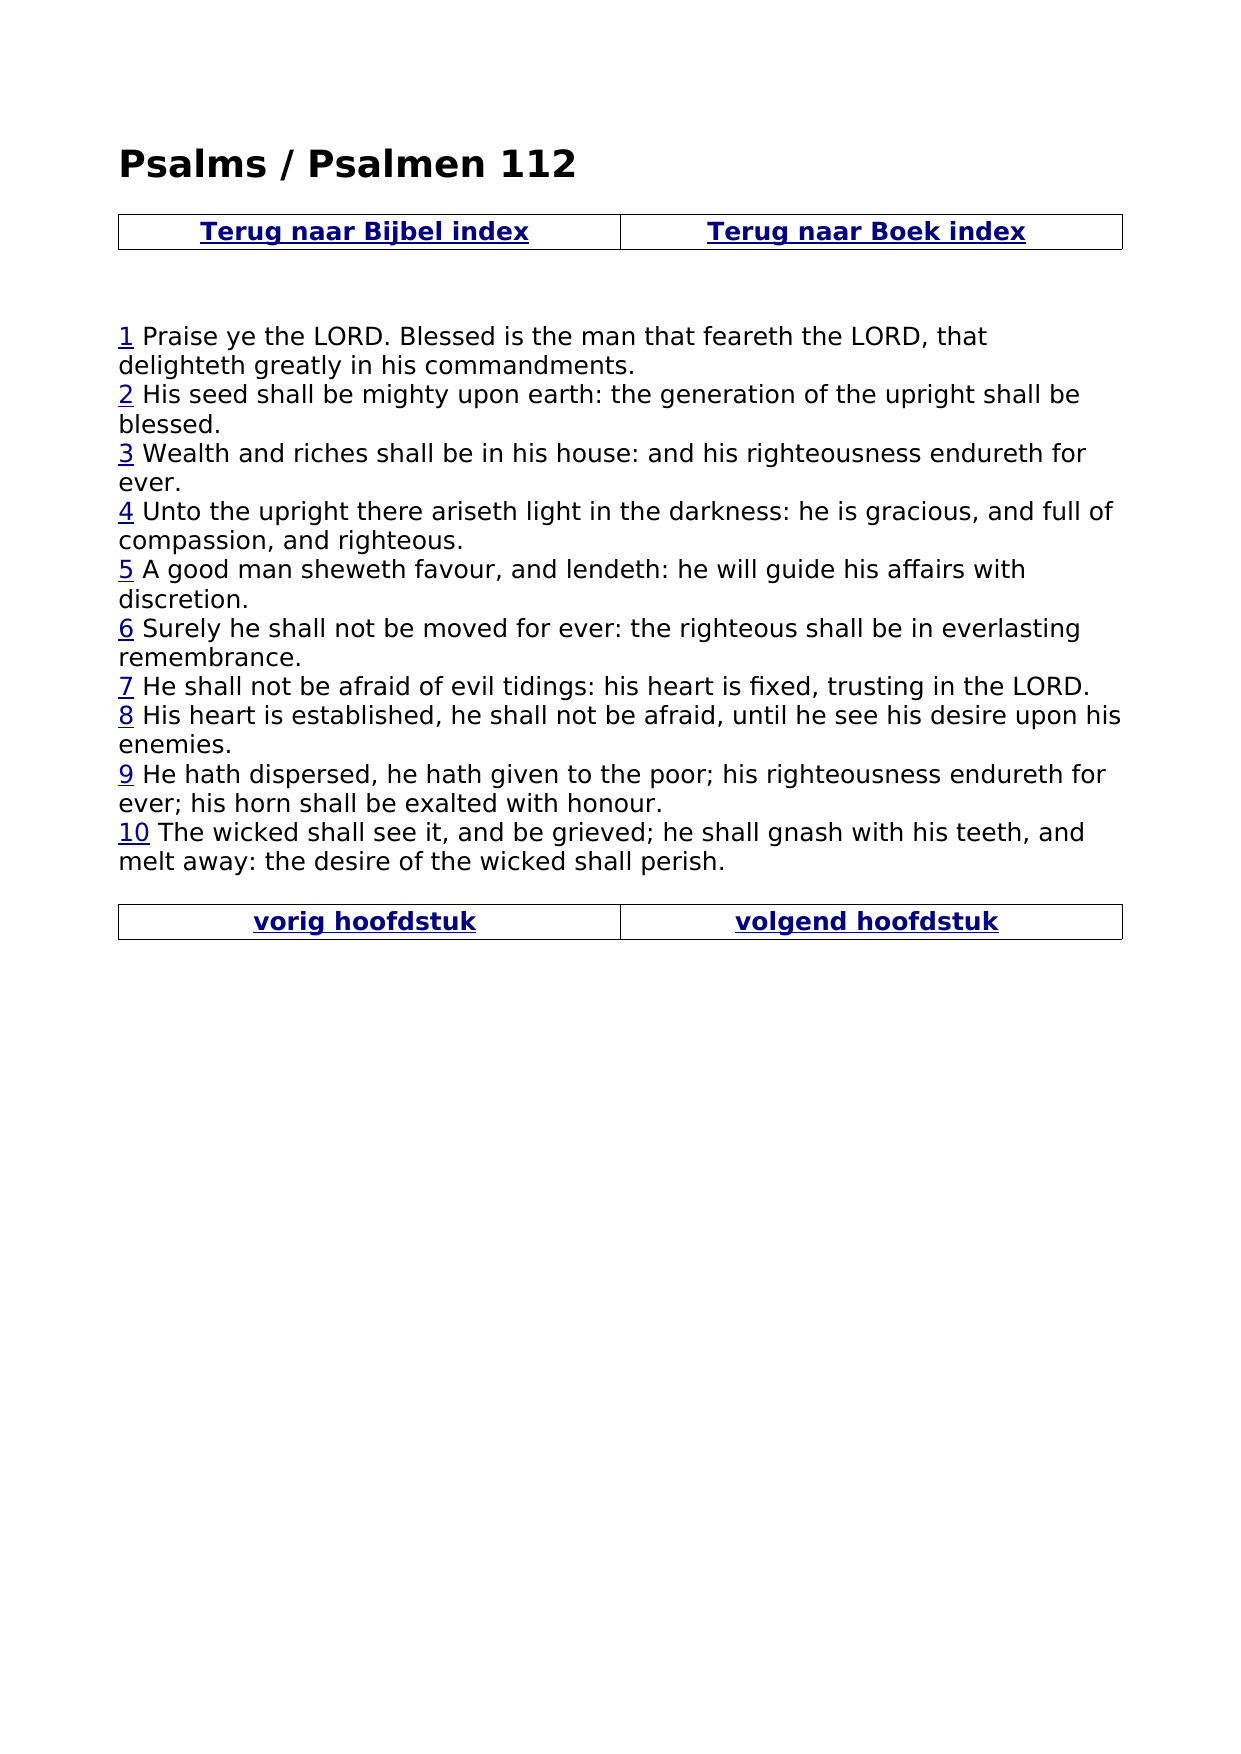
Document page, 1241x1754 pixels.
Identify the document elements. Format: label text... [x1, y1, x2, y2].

text 1 Praise ye the LORD. Blessed is the man that feareth the LORD, that delighteth greatly in his commandments. 2 His seed shall be mighty upon earth: the generation of the upright shall be blessed. 3 Wealth and riches shall be in his house: and his righteousness endureth for ever. 4 Unto the upright there ariseth light in the darkness: he is gracious, and full of compassion, and righteous. 5 A good man sheweth favour, and lendeth: he will guide his affairs with discretion. 6 Surely he shall not be moved for ever: the righteous shall be in everlasting remembrance. 7 He shall not be afraid of evil tidings: his heart is fixed, trusting in the LORD. 8 His heart is established, he shall not be afraid, until he see his desire upon his enemies. 9 He hath dispersed, he hath given to the poor; his righteousness endureth for ever; his horn shall be exalted with honour. 10 The wicked shall see it, and be grieved; he shall gnash with his teeth, and melt away: the desire of the wicked shall perish. [118, 264, 1122, 877]
subtitle Psalms / Psalmen 112 [118, 143, 1122, 187]
table_header volgend hoofdstuk [621, 905, 1122, 939]
table_header Terug naar Boek index [621, 215, 1122, 249]
table_header vorig hoofdstuk [119, 905, 620, 939]
table_header Terug naar Bijbel index [119, 215, 620, 249]
